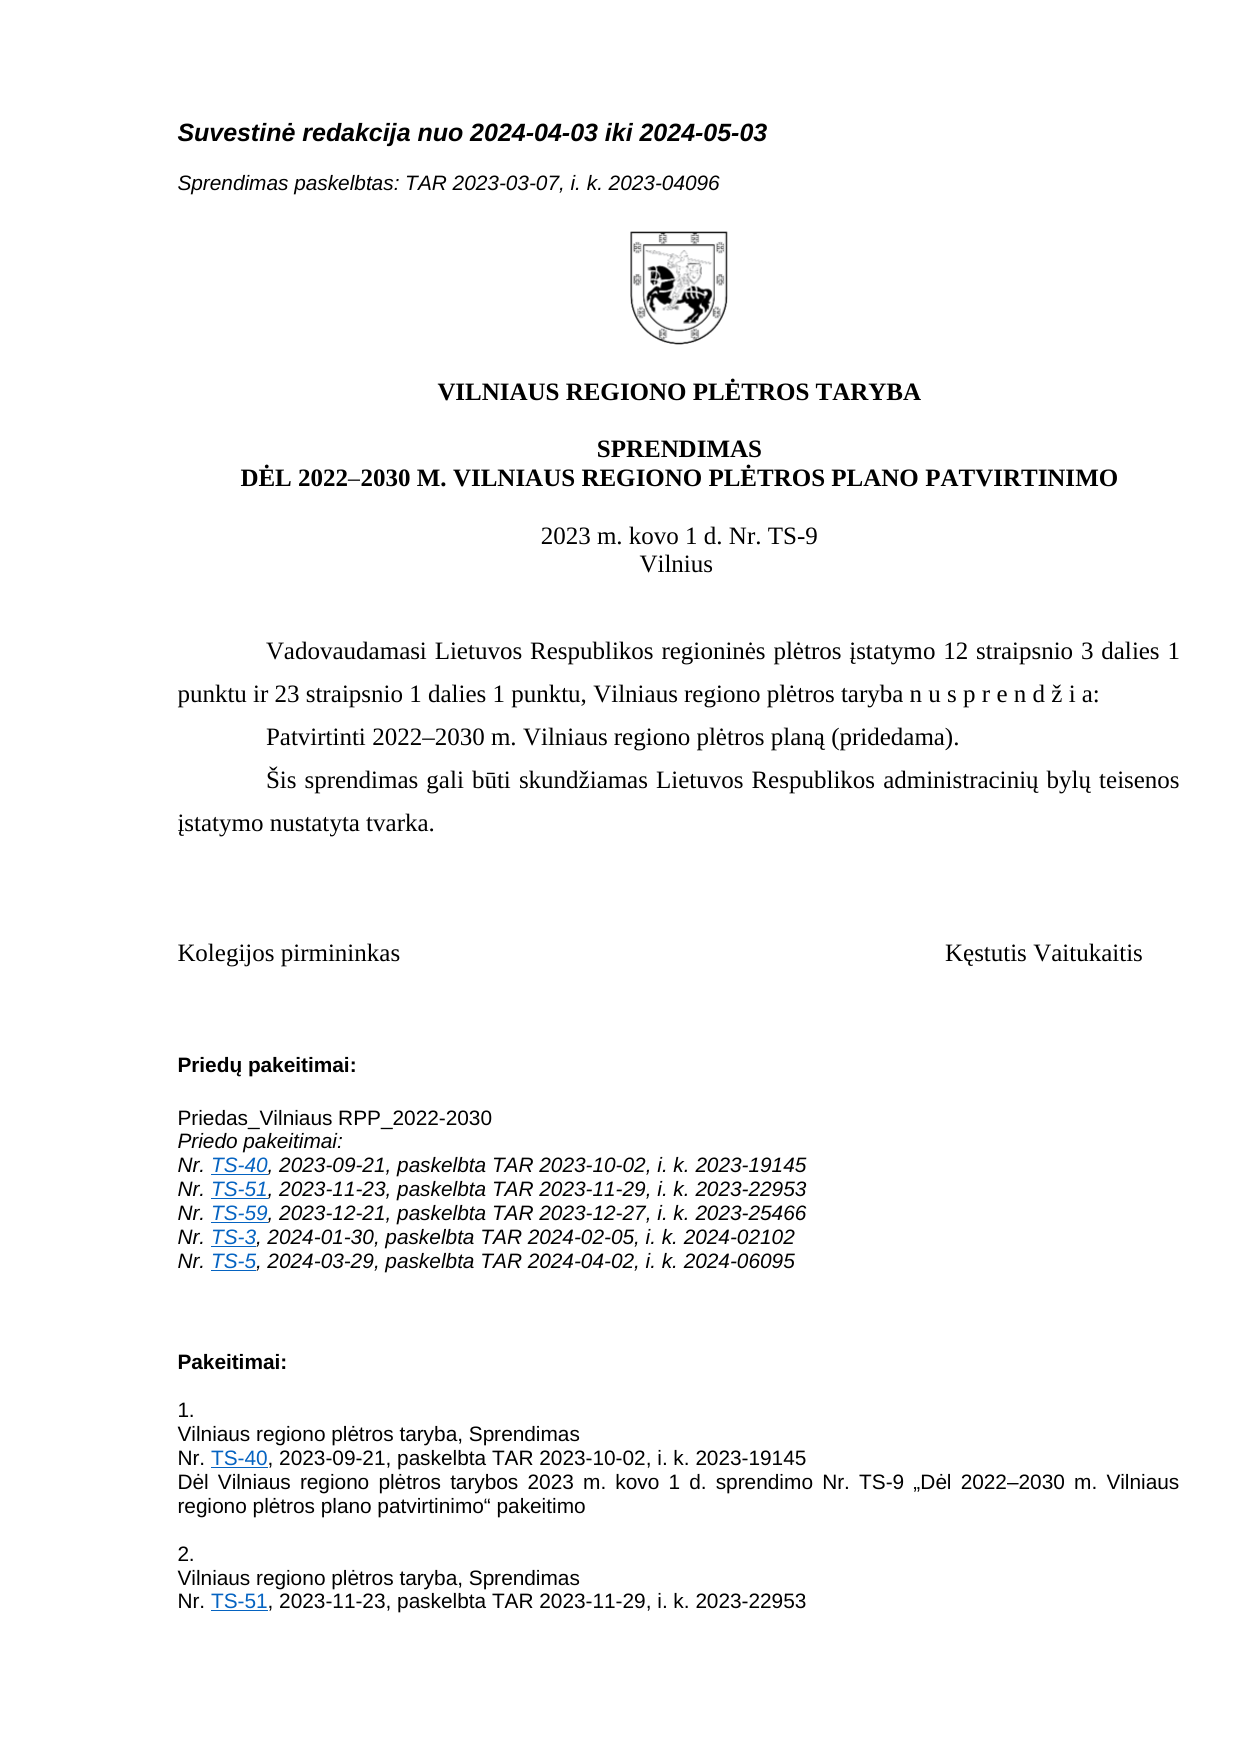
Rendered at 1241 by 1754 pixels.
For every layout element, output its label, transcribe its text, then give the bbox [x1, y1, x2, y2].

text 2023 m. kovo 1 d. Nr. TS-9 [177, 521, 1181, 549]
text Nr. TS-40, 2023-09-21, paskelbta TAR 2023-10-02, i. k. 2023-19145 [177, 1153, 1181, 1177]
text Nr. TS-5, 2024-03-29, paskelbta TAR 2024-04-02, i. k. 2024-06095 [177, 1249, 1181, 1273]
text Nr. TS-3, 2024-01-30, paskelbta TAR 2024-02-05, i. k. 2024-02102 [177, 1225, 1181, 1249]
text Kolegijos pirmininkas Kęstutis Vaitukaitis [177, 938, 1181, 966]
text 2. [177, 1541, 1181, 1565]
text Šis sprendimas gali būti skundžiamas Lietuvos Respublikos administracinių bylų teisenos įstatymo nustatyta tvarka. [177, 765, 1181, 837]
text Nr. TS-51, 2023-11-23, paskelbta TAR 2023-11-29, i. k. 2023-22953 [177, 1177, 1181, 1201]
text Priedo pakeitimai: [177, 1129, 1181, 1153]
text DĖL 2022–2030 M. VILNIAUS REGIONO PLĖTROS PLANO PATVIRTINIMO [177, 463, 1181, 492]
text Patvirtinti 2022–2030 m. Vilniaus regiono plėtros planą (pridedama). [177, 722, 1181, 751]
text Vilnius [177, 549, 1181, 578]
text Vadovaudamasi Lietuvos Respublikos regioninės plėtros įstatymo 12 straipsnio 3 dalies 1 punktu ir 23 straipsnio 1 dalies 1 punktu, Vilniaus regiono plėtros taryba n u s p r e n d ž i a: [177, 636, 1181, 708]
text Vilniaus regiono plėtros taryba, Sprendimas [177, 1422, 1181, 1446]
text VILNIAUS REGIONO PLĖTROS TARYBA [177, 377, 1181, 406]
text Nr. TS-59, 2023-12-21, paskelbta TAR 2023-12-27, i. k. 2023-25466 [177, 1201, 1181, 1225]
text Nr. TS-51, 2023-11-23, paskelbta TAR 2023-11-29, i. k. 2023-22953 [177, 1589, 1181, 1613]
text Nr. TS-40, 2023-09-21, paskelbta TAR 2023-10-02, i. k. 2023-19145 [177, 1446, 1181, 1469]
text Vilniaus regiono plėtros taryba, Sprendimas [177, 1565, 1181, 1589]
text Dėl Vilniaus regiono plėtros tarybos 2023 m. kovo 1 d. sprendimo Nr. TS-9 „Dėl 2022–2030 m. Vilniaus regiono plėtros plano patvirtinimo“ pakeitimo [177, 1469, 1181, 1517]
text Pakeitimai: [177, 1350, 1181, 1374]
text SPRENDIMAS [177, 434, 1181, 463]
text 1. [177, 1398, 1181, 1422]
text Priedas_Vilniaus RPP_2022-2030 [177, 1105, 1181, 1129]
text Suvestinė redakcija nuo 2024-04-03 iki 2024-05-03 [177, 118, 1181, 147]
text Sprendimas paskelbtas: TAR 2023-03-07, i. k. 2023-04096 [177, 171, 1181, 195]
text Priedų pakeitimai: [177, 1053, 1181, 1077]
